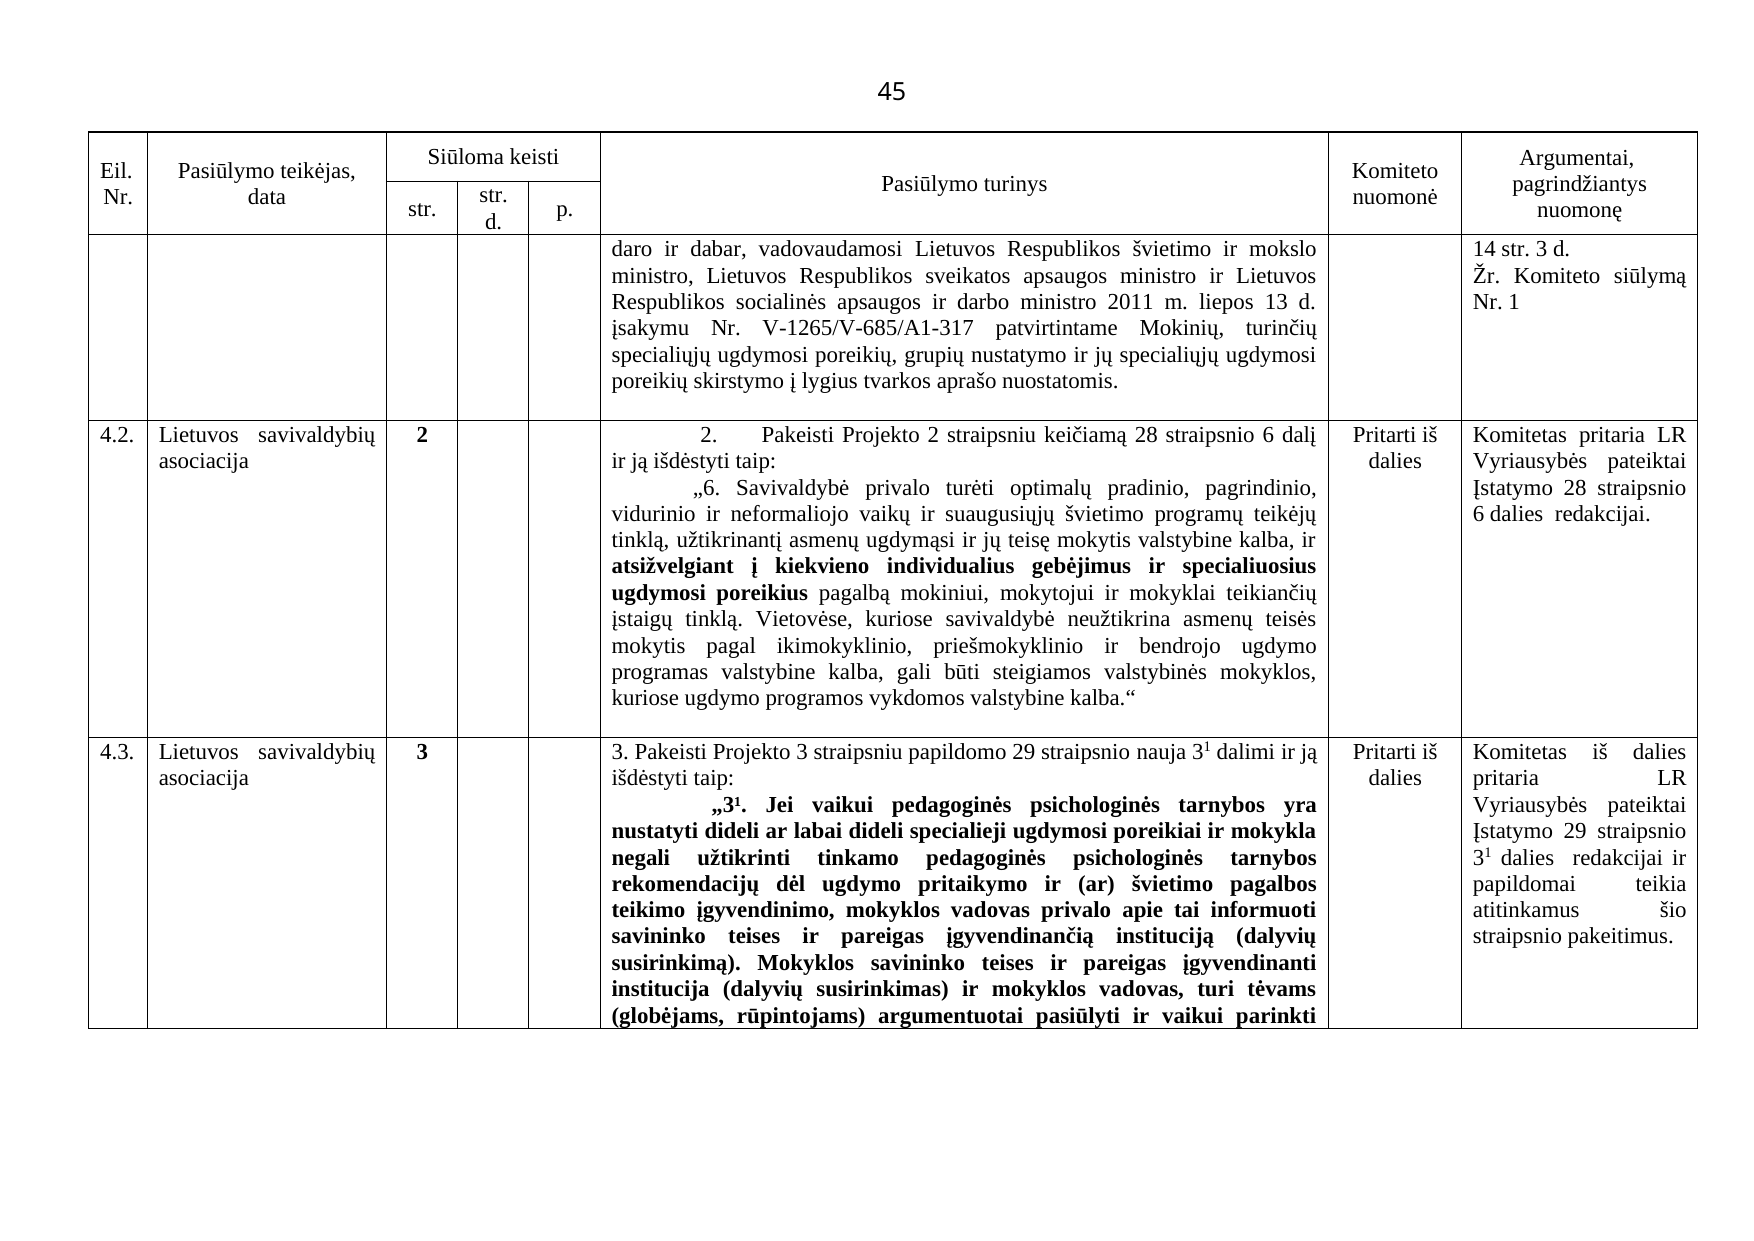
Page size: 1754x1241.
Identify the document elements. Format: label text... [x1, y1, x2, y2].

table_cell 14 str. 3 d. Žr. Komiteto siūlymą Nr. 1 [1462, 235, 1697, 420]
table_cell 4.2. [89, 421, 147, 737]
table_header Argumentai, pagrindžiantys nuomonę [1462, 133, 1697, 234]
table_cell Pritarti iš dalies [1329, 738, 1461, 1028]
table_cell [529, 738, 600, 1028]
table_cell [458, 738, 528, 1028]
table_cell [529, 235, 600, 420]
table_cell Pritarti iš dalies [1329, 421, 1461, 737]
table_cell Komitetas pritaria LR Vyriausybės pateiktai Įstatymo 28 straipsnio 6 dalies redakcijai. [1462, 421, 1697, 737]
table_cell [458, 235, 528, 420]
table_cell [387, 235, 457, 420]
table_cell 4.3. [89, 738, 147, 1028]
table_cell str. d. [458, 182, 528, 234]
table_cell [1329, 235, 1461, 420]
table_cell 3 [387, 738, 457, 1028]
table_cell Pakeisti Projekto 2 straipsniu keičiamą 28 straipsnio 6 dalį ir ją išdėstyti taip: „6. Savivaldybė privalo turėti optimalų pradinio, pagrindinio, vidurinio ir neformaliojo vaikų ir suaugusiųjų švietimo programų teikėjų tinklą, užtikrinantį asmenų ugdymąsi ir jų teisę mokytis valstybine kalba, ir atsižvelgiant į kiekvieno individualius gebėjimus ir specialiuosius ugdymosi poreikius pagalbą mokiniui, mokytojui ir mokyklai teikiančių įstaigų tinklą. Vietovėse, kuriose savivaldybė neužtikrina asmenų teisės mokytis pagal ikimokyklinio, priešmokyklinio ir bendrojo ugdymo programas valstybine kalba, gali būti steigiamos valstybinės mokyklos, kuriose ugdymo programos vykdomos valstybine kalba.“ [601, 421, 1328, 737]
table_cell [529, 421, 600, 737]
table_cell [89, 235, 147, 420]
table_header Siūloma keisti [387, 133, 600, 181]
table_cell Lietuvos savivaldybių asociacija [148, 738, 386, 1028]
table_cell str. [387, 182, 457, 234]
table_cell [458, 421, 528, 737]
table_cell Lietuvos savivaldybių asociacija [148, 421, 386, 737]
table_cell Komitetas iš dalies pritaria LR Vyriausybės pateiktai Įstatymo 29 straipsnio 31 dalies redakcijai ir papildomai teikia atitinkamus šio straipsnio pakeitimus. [1462, 738, 1697, 1028]
table_header Komiteto nuomonė [1329, 133, 1461, 234]
table_header Eil. Nr. [89, 133, 147, 234]
table_header Pasiūlymo turinys [601, 133, 1328, 234]
table_cell 3. Pakeisti Projekto 3 straipsniu papildomo 29 straipsnio nauja 31 dalimi ir ją išdėstyti taip: „3¹. Jei vaikui pedagoginės psichologinės tarnybos yra nustatyti dideli ar labai dideli specialieji ugdymosi poreikiai ir mokykla negali užtikrinti tinkamo pedagoginės psichologinės tarnybos rekomendacijų dėl ugdymo pritaikymo ir (ar) švietimo pagalbos teikimo įgyvendinimo, mokyklos vadovas privalo apie tai informuoti savininko teises ir pareigas įgyvendinančią instituciją (dalyvių susirinkimą). Mokyklos savininko teises ir pareigas įgyvendinanti institucija (dalyvių susirinkimas) ir mokyklos vadovas, turi tėvams (globėjams, rūpintojams) argumentuotai pasiūlyti ir vaikui parinkti [601, 738, 1328, 1028]
table_cell daro ir dabar, vadovaudamosi Lietuvos Respublikos švietimo ir mokslo ministro, Lietuvos Respublikos sveikatos apsaugos ministro ir Lietuvos Respublikos socialinės apsaugos ir darbo ministro 2011 m. liepos 13 d. įsakymu Nr. V-1265/V-685/A1-317 patvirtintame Mokinių, turinčių specialiųjų ugdymosi poreikių, grupių nustatymo ir jų specialiųjų ugdymosi poreikių skirstymo į lygius tvarkos aprašo nuostatomis. [601, 235, 1328, 420]
table_cell [148, 235, 386, 420]
table_cell 2 [387, 421, 457, 737]
table_cell p. [529, 182, 600, 234]
table_header Pasiūlymo teikėjas, data [148, 133, 386, 234]
